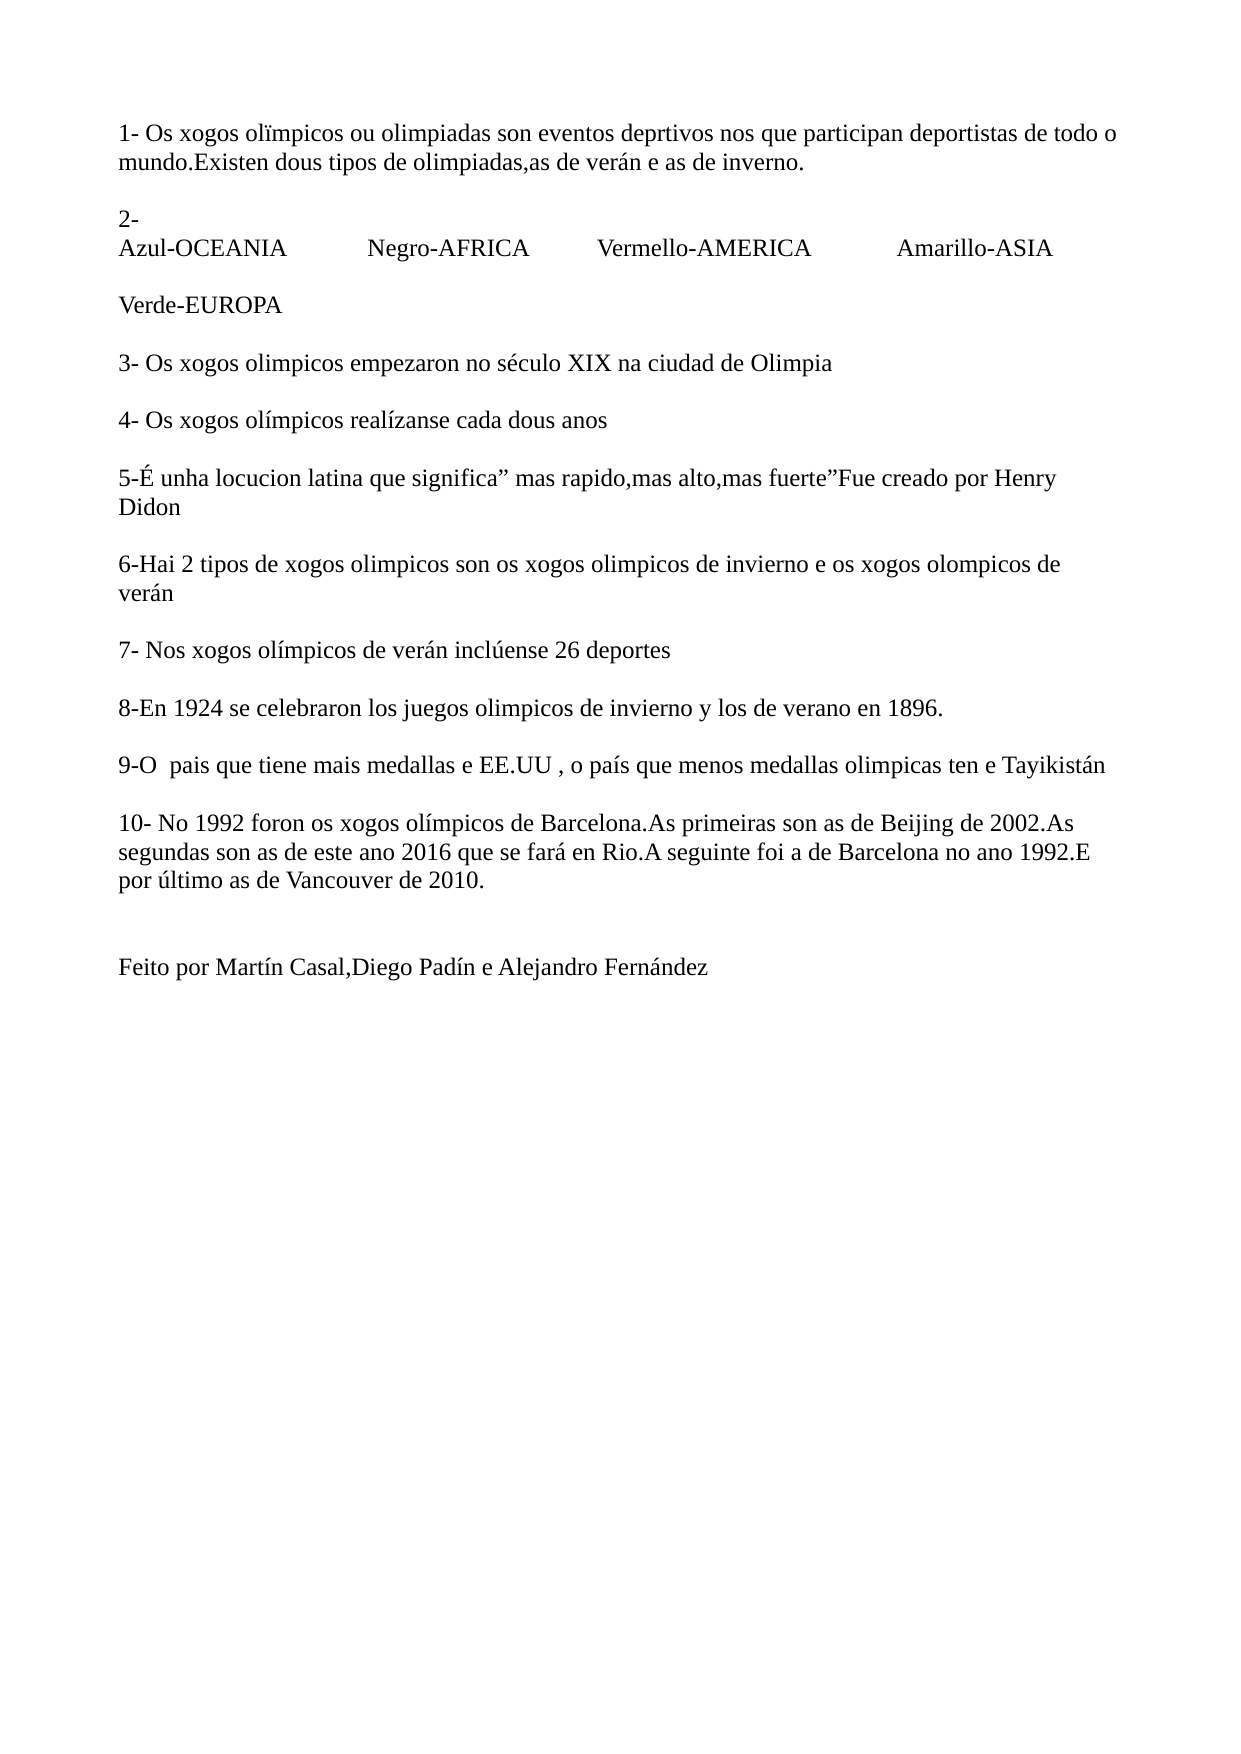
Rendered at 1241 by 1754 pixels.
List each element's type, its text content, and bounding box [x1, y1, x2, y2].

text 1- Os xogos olïmpicos ou olimpiadas son eventos deprtivos nos que participan deportistas de todo o mundo.Existen dous tipos de olimpiadas,as de verán e as de inverno. [118, 118, 1122, 176]
text 2- [118, 204, 1122, 233]
text Verde-EUROPA [118, 291, 1122, 319]
text 9-O pais que tiene mais medallas e EE.UU , o país que menos medallas olimpicas ten e Tayikistán [118, 751, 1122, 779]
text 6-Hai 2 tipos de xogos olimpicos son os xogos olimpicos de invierno e os xogos olompicos de verán [118, 549, 1122, 607]
text 10- No 1992 foron os xogos olímpicos de Barcelona.As primeiras son as de Beijing de 2002.As segundas son as de este ano 2016 que se fará en Rio.A seguinte foi a de Barcelona no ano 1992.E por último as de Vancouver de 2010. [118, 808, 1122, 894]
text 4- Os xogos olímpicos realízanse cada dous anos [118, 406, 1122, 434]
text 3- Os xogos olimpicos empezaron no século XIX na ciudad de Olimpia [118, 348, 1122, 377]
text 7- Nos xogos olímpicos de verán inclúense 26 deportes [118, 636, 1122, 664]
text 8-En 1924 se celebraron los juegos olimpicos de invierno y los de verano en 1896. [118, 693, 1122, 722]
text Azul-OCEANIA Negro-AFRICA Vermello-AMERICA Amarillo-ASIA [118, 233, 1122, 262]
text 5-É unha locucion latina que significa” mas rapido,mas alto,mas fuerte”Fue creado por Henry Didon [118, 463, 1122, 521]
text Feito por Martín Casal,Diego Padín e Alejandro Fernández [118, 952, 1122, 981]
